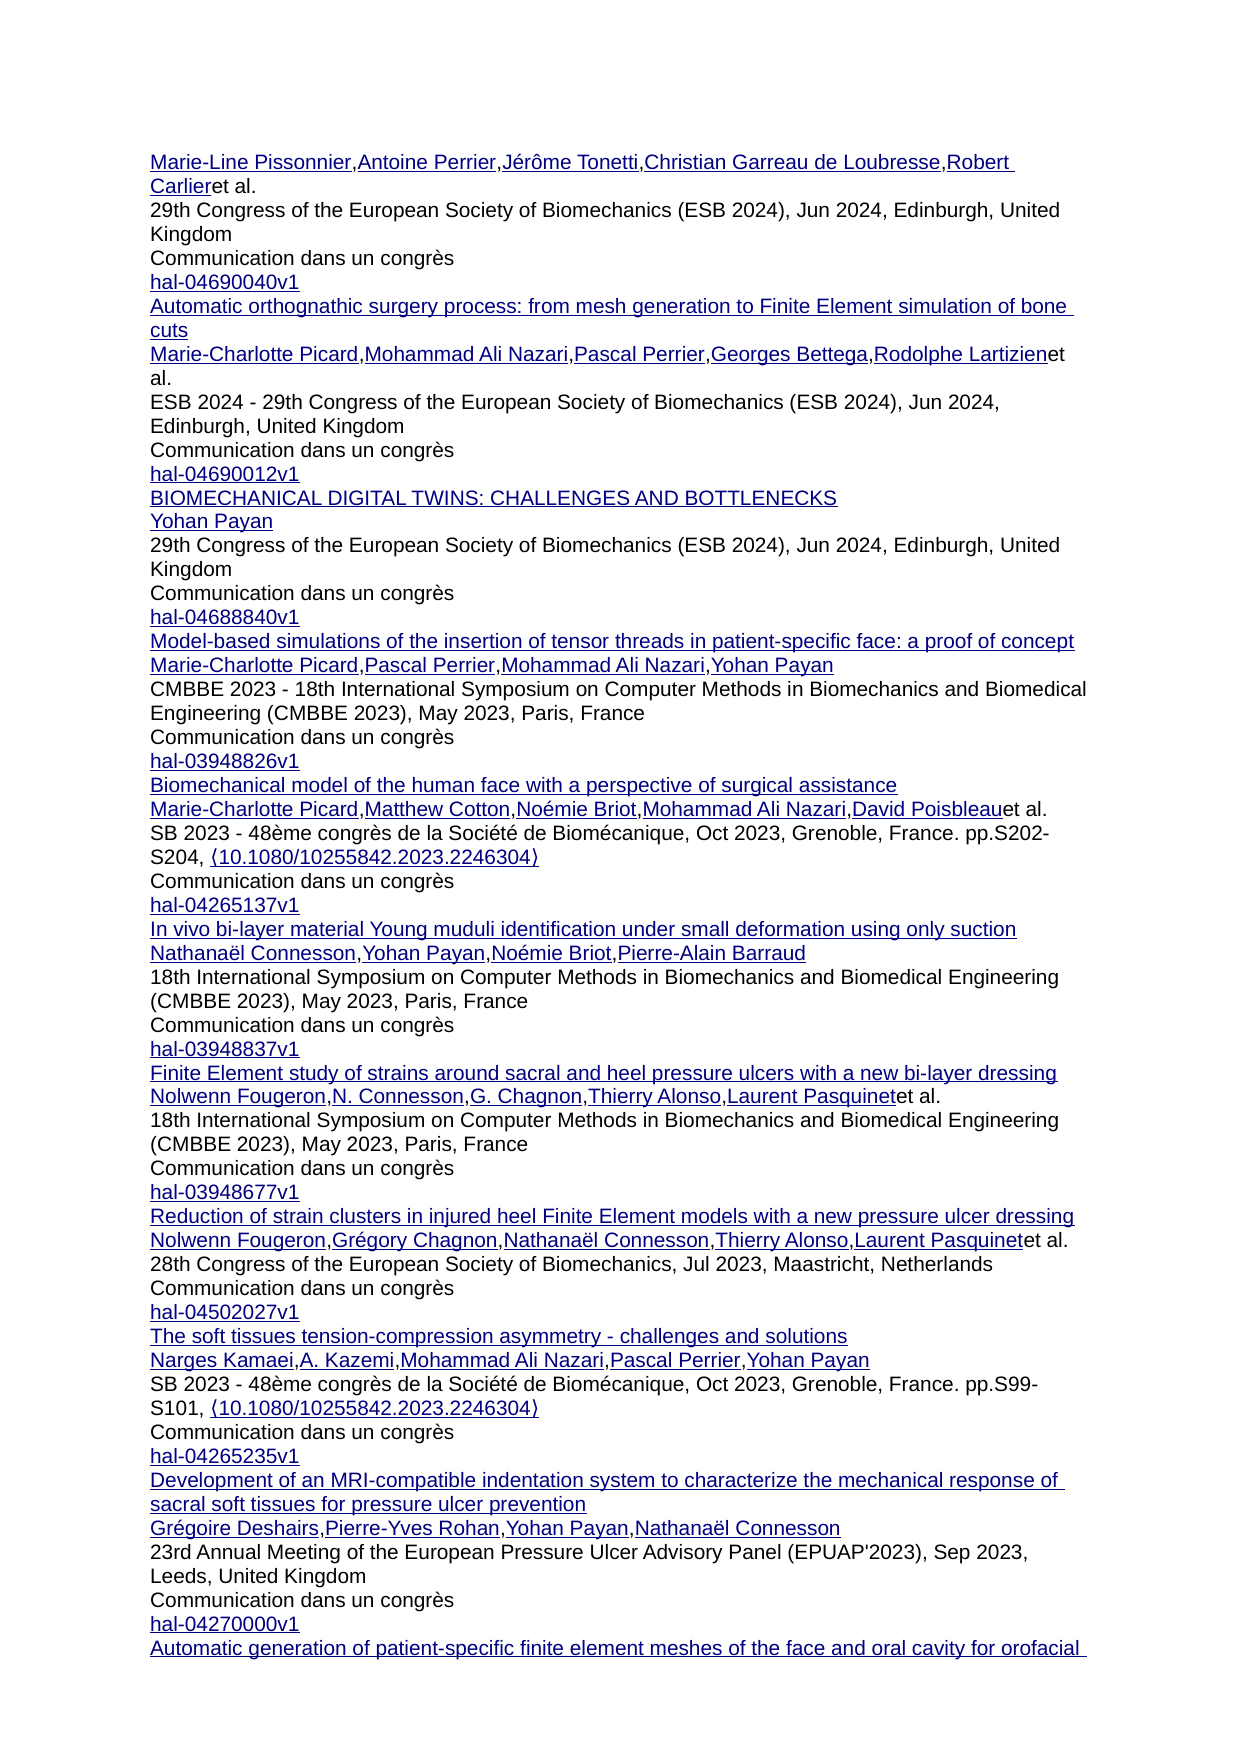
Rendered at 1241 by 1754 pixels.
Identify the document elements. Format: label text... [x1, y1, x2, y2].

table_cell Automatic generation of patient-specific finite element meshes of the face and oral cavity for orofacial [150, 1635, 1090, 1659]
table_cell Finite Element study of strains around sacral and heel pressure ulcers with a new bi-layer dressing Nolwenn Fougeron,N. Connesson,G. Chagnon,Thierry Alonso,Laurent Pasquinetet al. 18th International Symposium on Computer Methods in Biomechanics and Biomedical Engineering (CMBBE 2023), May 2023, Paris, France Communication dans un congrès hal-03948677v1 [150, 1060, 1090, 1204]
table_cell The soft tissues tension-compression asymmetry - challenges and solutions Narges Kamaei,A. Kazemi,Mohammad Ali Nazari,Pascal Perrier,Yohan Payan SB 2023 - 48ème congrès de la Société de Biomécanique, Oct 2023, Grenoble, France. pp.S99-S101, ⟨10.1080/10255842.2023.2246304⟩ Communication dans un congrès hal-04265235v1 [150, 1324, 1090, 1468]
table_cell Marie-Line Pissonnier,Antoine Perrier,Jérôme Tonetti,Christian Garreau de Loubresse,Robert Carlieret al. 29th Congress of the European Society of Biomechanics (ESB 2024), Jun 2024, Edinburgh, United Kingdom Communication dans un congrès hal-04690040v1 [150, 150, 1090, 294]
table_cell Biomechanical model of the human face with a perspective of surgical assistance Marie-Charlotte Picard,Matthew Cotton,Noémie Briot,Mohammad Ali Nazari,David Poisbleauet al. SB 2023 - 48ème congrès de la Société de Biomécanique, Oct 2023, Grenoble, France. pp.S202-S204, ⟨10.1080/10255842.2023.2246304⟩ Communication dans un congrès hal-04265137v1 [150, 773, 1090, 917]
table_cell Automatic orthognathic surgery process: from mesh generation to Finite Element simulation of bone cuts Marie-Charlotte Picard,Mohammad Ali Nazari,Pascal Perrier,Georges Bettega,Rodolphe Lartizienet al. ESB 2024 - 29th Congress of the European Society of Biomechanics (ESB 2024), Jun 2024, Edinburgh, United Kingdom Communication dans un congrès hal-04690012v1 [150, 294, 1090, 485]
table_cell Development of an MRI-compatible indentation system to characterize the mechanical response of sacral soft tissues for pressure ulcer prevention Grégoire Deshairs,Pierre-Yves Rohan,Yohan Payan,Nathanaël Connesson 23rd Annual Meeting of the European Pressure Ulcer Advisory Panel (EPUAP'2023), Sep 2023, Leeds, United Kingdom Communication dans un congrès hal-04270000v1 [150, 1468, 1090, 1635]
table_cell In vivo bi-layer material Young muduli identification under small deformation using only suction Nathanaël Connesson,Yohan Payan,Noémie Briot,Pierre-Alain Barraud 18th International Symposium on Computer Methods in Biomechanics and Biomedical Engineering (CMBBE 2023), May 2023, Paris, France Communication dans un congrès hal-03948837v1 [150, 917, 1090, 1060]
table_cell Reduction of strain clusters in injured heel Finite Element models with a new pressure ulcer dressing Nolwenn Fougeron,Grégory Chagnon,Nathanaël Connesson,Thierry Alonso,Laurent Pasquinetet al. 28th Congress of the European Society of Biomechanics, Jul 2023, Maastricht, Netherlands Communication dans un congrès hal-04502027v1 [150, 1204, 1090, 1324]
table_cell Model-based simulations of the insertion of tensor threads in patient-specific face: a proof of concept Marie-Charlotte Picard,Pascal Perrier,Mohammad Ali Nazari,Yohan Payan CMBBE 2023 - 18th International Symposium on Computer Methods in Biomechanics and Biomedical Engineering (CMBBE 2023), May 2023, Paris, France Communication dans un congrès hal-03948826v1 [150, 629, 1090, 773]
table_cell BIOMECHANICAL DIGITAL TWINS: CHALLENGES AND BOTTLENECKS Yohan Payan 29th Congress of the European Society of Biomechanics (ESB 2024), Jun 2024, Edinburgh, United Kingdom Communication dans un congrès hal-04688840v1 [150, 485, 1090, 629]
